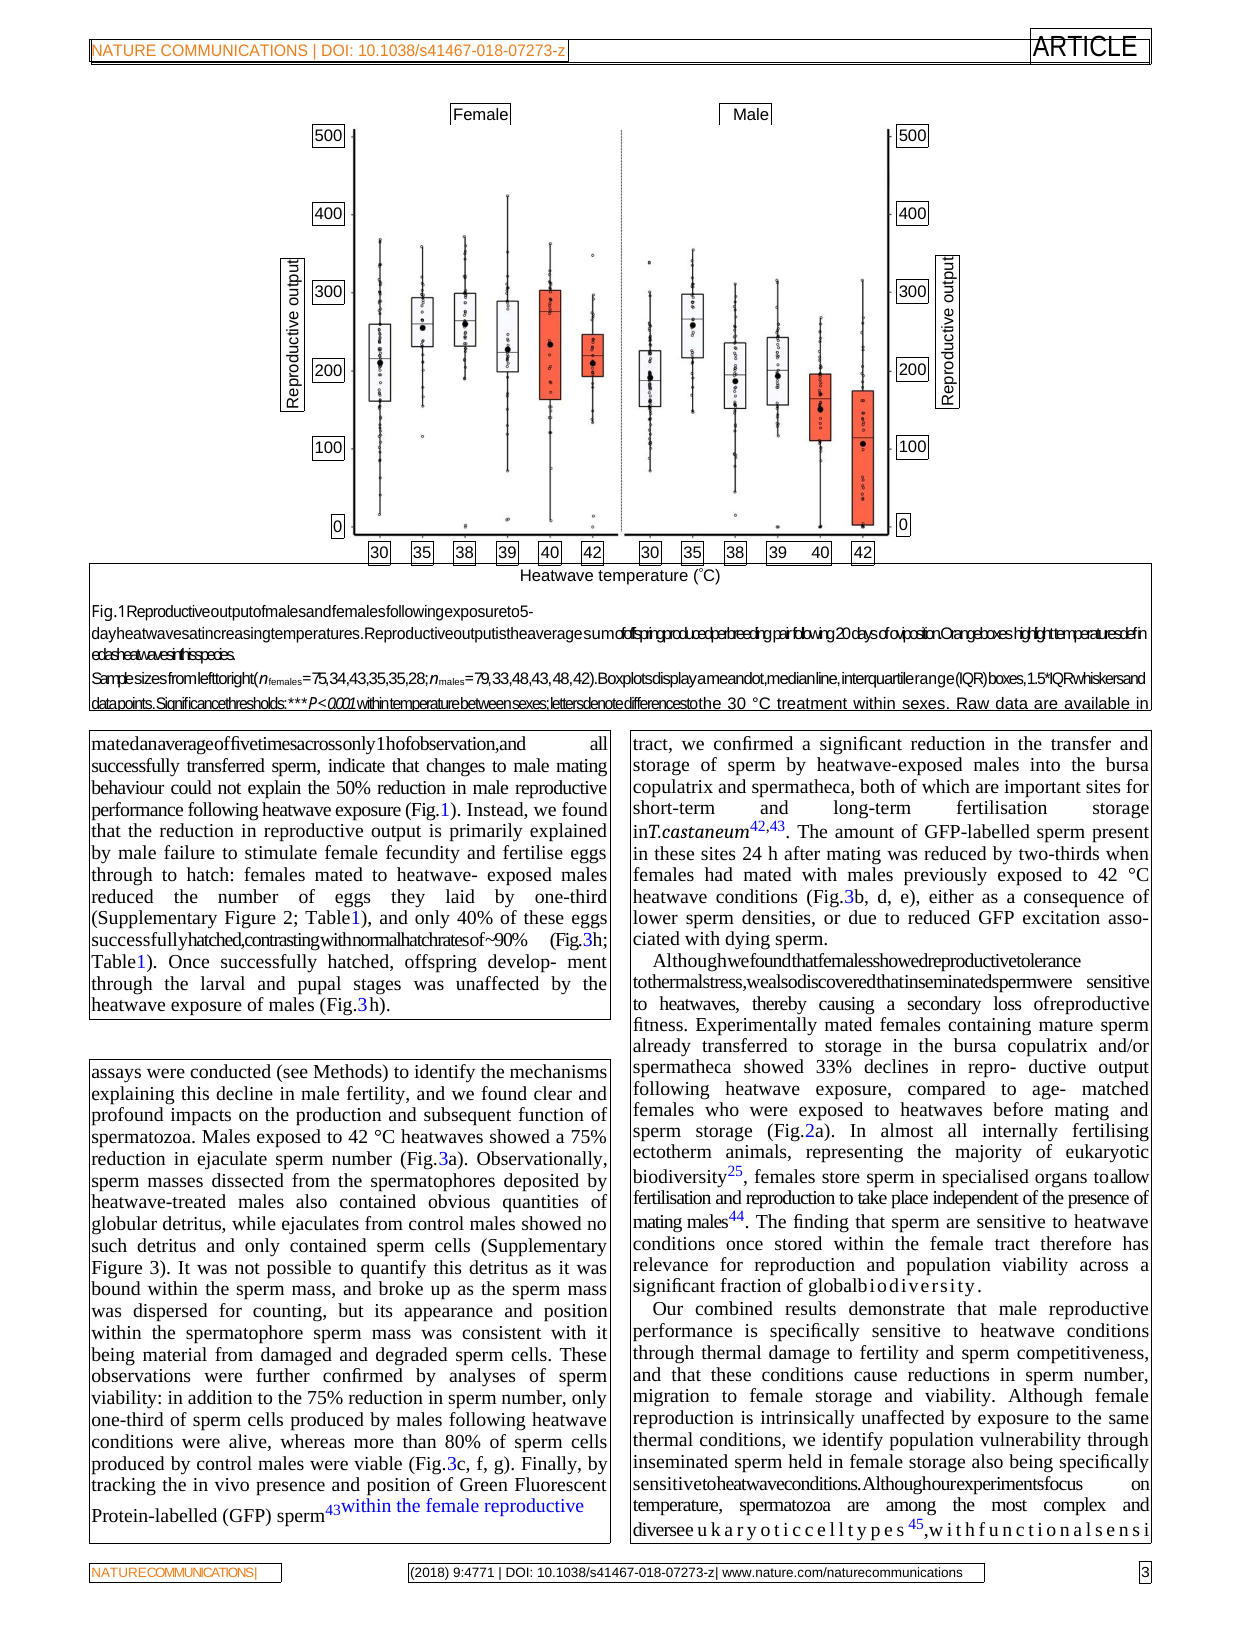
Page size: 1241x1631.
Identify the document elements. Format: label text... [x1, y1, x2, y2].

text 300 [898, 281, 928, 301]
text 30 [641, 543, 661, 562]
text Reproductive output [282, 260, 303, 409]
text Althoughwefoundthatfemalesshowedreproductivetolerance tothermalstress,wealsodiscoveredthatinseminatedspermwere sensitive to heatwaves, thereby causing a secondary loss ofreproductive ﬁtness. Experimentally mated females containing mature sperm already transferred to storage in the bursa copulatrix and/or spermatheca showed 33% declines in repro- ductive output following heatwave exposure, compared to age- matched females who were exposed to heatwaves before mating and sperm storage (Fig.2a). In almost all internally fertilising ectotherm animals, representing the majority of eukaryotic biodiversity25, females store sperm in specialised organs toallow fertilisation and reproduction to take place independent of the presence of mating males44. The ﬁnding that sperm are sensitive to heatwave conditions once stored within the female tract therefore has relevance for reproduction and population viability across a signiﬁcant fraction of globalbiodiversity. [633, 951, 1149, 1297]
text Female [453, 104, 510, 124]
text Male [733, 104, 771, 124]
picture [348, 125, 894, 540]
text tract, we conﬁrmed a signiﬁcant reduction in the transfer and storage of sperm by heatwave-exposed males into the bursa copulatrix and spermatheca, both of which are important sites for short-term and long-term fertilisation storage inT.castaneum42,43. The amount of GFP-labelled sperm present in these sites 24 h after mating was reduced by two-thirds when females had mated with males previously exposed to 42 °C heatwave conditions (Fig.3b, d, e), either as a consequence of lower sperm densities, or due to reduced GFP excitation asso- ciated with dying sperm. [633, 734, 1149, 950]
text 3 [1141, 1564, 1151, 1581]
text 300 [314, 282, 344, 301]
text 30 [370, 543, 390, 562]
text matedanaverageofﬁvetimesacrossonly1hofobservation,and all successfully transferred sperm, indicate that changes to male mating behaviour could not explain the 50% reduction in male reproductive performance following heatwave exposure (Fig.1). Instead, we found that the reduction in reproductive output is primarily explained by male failure to stimulate female fecundity and fertilise eggs through to hatch: females mated to heatwave- exposed males reduced the number of eggs they laid by one-third (Supplementary Figure 2; Table1), and only 40% of these eggs successfullyhatched,contrastingwithnormalhatchratesof~90% (Fig.3h; Table1). Once successfully hatched, offspring develop- ment through the larval and pupal stages was unaffected by the heatwave exposure of males (Fig.3h). [91, 733, 608, 1016]
text 500 [314, 126, 344, 145]
text Heatwave temperature (C) [519, 565, 1151, 585]
text 38 [726, 543, 746, 562]
text 39 40 [768, 543, 831, 562]
text 100 [314, 438, 344, 457]
text NATURE COMMUNICATIONS | DOI: 10.1038/s41467-018-07273-z [92, 40, 568, 59]
text 100 [898, 437, 928, 456]
text 40 [541, 543, 561, 562]
text (2018) 9:4771 | DOI: 10.1038/s41467-018-07273-z| www.nature.com/naturecommunications [410, 1565, 984, 1580]
text 400 [898, 203, 928, 223]
text 200 [314, 360, 344, 379]
text 42 [854, 543, 874, 562]
text NATURECOMMUNICATIONS| [91, 1565, 281, 1580]
text Heatwave impacts on sperm function. Further experimental assays were conducted (see Methods) to identify the mechanisms explaining this decline in male fertility, and we found clear and profound impacts on the production and subsequent function of spermatozoa. Males exposed to 42 °C heatwaves showed a 75% reduction in ejaculate sperm number (Fig.3a). Observationally, sperm masses dissected from the spermatophores deposited by heatwave-treated males also contained obvious quantities of globular detritus, while ejaculates from control males showed no such detritus and only contained sperm cells (Supplementary Figure 3). It was not possible to quantify this detritus as it was bound within the sperm mass, and broke up as the sperm mass was dispersed for counting, but its appearance and position within the spermatophore sperm mass was consistent with it being material from damaged and degraded sperm cells. These observations were further conﬁrmed by analyses of sperm viability: in addition to the 75% reduction in sperm number, only one-third of sperm cells produced by males following heatwave conditions were alive, whereas more than 80% of sperm cells produced by control males were viable (Fig.3c, f, g). Finally, by tracking the in vivo presence and position of Green Fluorescent Protein-labelled (GFP) sperm43within the female reproductive [91, 1061, 608, 1543]
text Our combined results demonstrate that male reproductive performance is speciﬁcally sensitive to heatwave conditions through thermal damage to fertility and sperm competitiveness, and that these conditions cause reductions in sperm number, migration to female storage and viability. Although female reproduction is intrinsically unaffected by exposure to the same thermal conditions, we identify population vulnerability through inseminated sperm held in female storage also being speciﬁcally sensitivetoheatwaveconditions.Althoughourexperimentsfocus on temperature, spermatozoa are among the most complex and diverseeukaryoticcelltypes45,withfunctionalsensitivitiesto [633, 1298, 1149, 1542]
text 39 [498, 543, 518, 562]
text 400 [314, 204, 344, 223]
text Reproductive output [937, 257, 959, 406]
text 35 [413, 543, 433, 562]
text 38 [455, 543, 475, 562]
text 500 [898, 126, 928, 145]
text 200 [898, 359, 928, 378]
text 35 [683, 543, 703, 562]
text Fig.1Reproductiveoutputofmalesandfemalesfollowingexposureto5-dayheatwavesatincreasingtemperatures.Reproductiveoutputistheaveragesumofoffspringproducedperbreedingpairfollowing20daysofoviposition.Orangeboxeshighlighttemperaturesdeﬁnedasheatwavesinthisspecies. Samplesizesfromlefttoright(nfemales=75,34,43,35,35,28;nmales=79,33,48,43,48,42).Boxplotsdisplayameandot,medianline,interquartilerange(IQR)boxes,1.5*IQRwhiskersanddatapoints.Signiﬁcancethresholds:***P<0.001withintemperaturebetweensexes;lettersdenotedifferencestothe 30 °C treatment within sexes. Raw data are available in the associated Source Dataﬁle. [91, 599, 1149, 710]
text ARTICLE [1033, 29, 1151, 62]
text 42 [583, 543, 603, 562]
text 0 [333, 516, 344, 536]
text 0 [898, 515, 909, 534]
